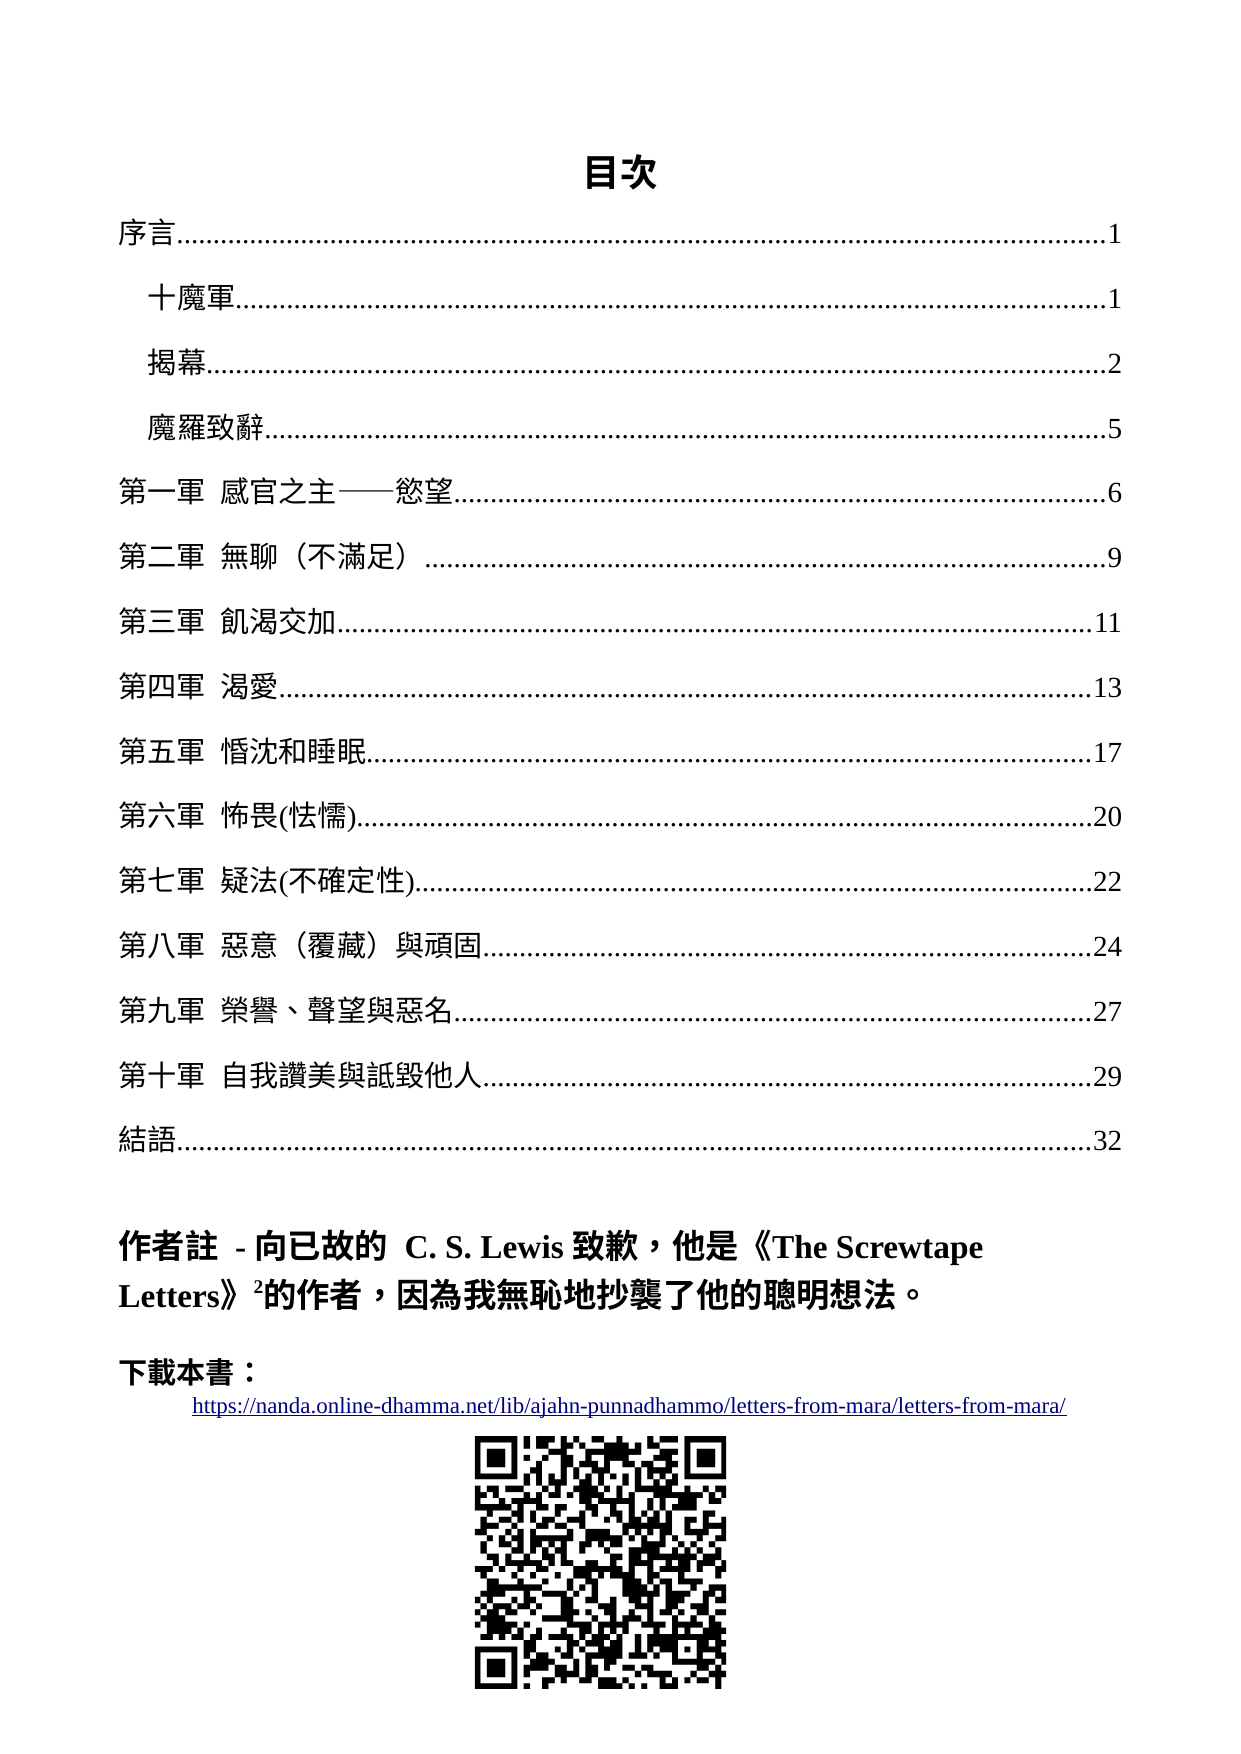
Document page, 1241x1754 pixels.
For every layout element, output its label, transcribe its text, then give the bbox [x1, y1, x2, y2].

text 第六軍 怖畏(怯懦) 20 [118, 793, 1122, 835]
text 第一軍 感官之主——慾望 6 [118, 469, 1122, 511]
text 揭幕 2 [148, 339, 1122, 382]
text 第七軍 疑法(不確定性) 22 [118, 858, 1122, 900]
text 下載本書： [118, 1350, 1122, 1392]
text 魔羅致辭 5 [148, 404, 1122, 447]
text 第十軍 自我讚美與詆毀他人 29 [118, 1052, 1122, 1094]
text 第二軍 無聊（不滿足） 9 [118, 534, 1122, 576]
text 第八軍 惡意（覆藏）與頑固 24 [118, 923, 1122, 965]
text 結語 32 [118, 1117, 1122, 1159]
text 第五軍 惛沈和睡眠 17 [118, 728, 1122, 771]
subtitle 目次 [118, 143, 1122, 197]
text 第三軍 飢渴交加 11 [118, 599, 1122, 641]
text 第四軍 渴愛 13 [118, 663, 1122, 706]
picture [474, 1436, 727, 1689]
text 第九軍 榮譽、聲望與惡名 27 [118, 987, 1122, 1030]
text 作者註 - 向已故的 C. S. Lewis 致歉，他是《The Screwtape Letters》的作者，因為我無恥地抄襲了他的聰明想法。 [118, 1220, 1122, 1317]
list https://nanda.online-dhamma.net/lib/ajahn-punnadhammo/letters-from-mara/letters-from-mara/ [118, 1392, 1122, 1419]
text 序言 1 [118, 210, 1122, 252]
text 十魔軍 1 [148, 275, 1122, 317]
